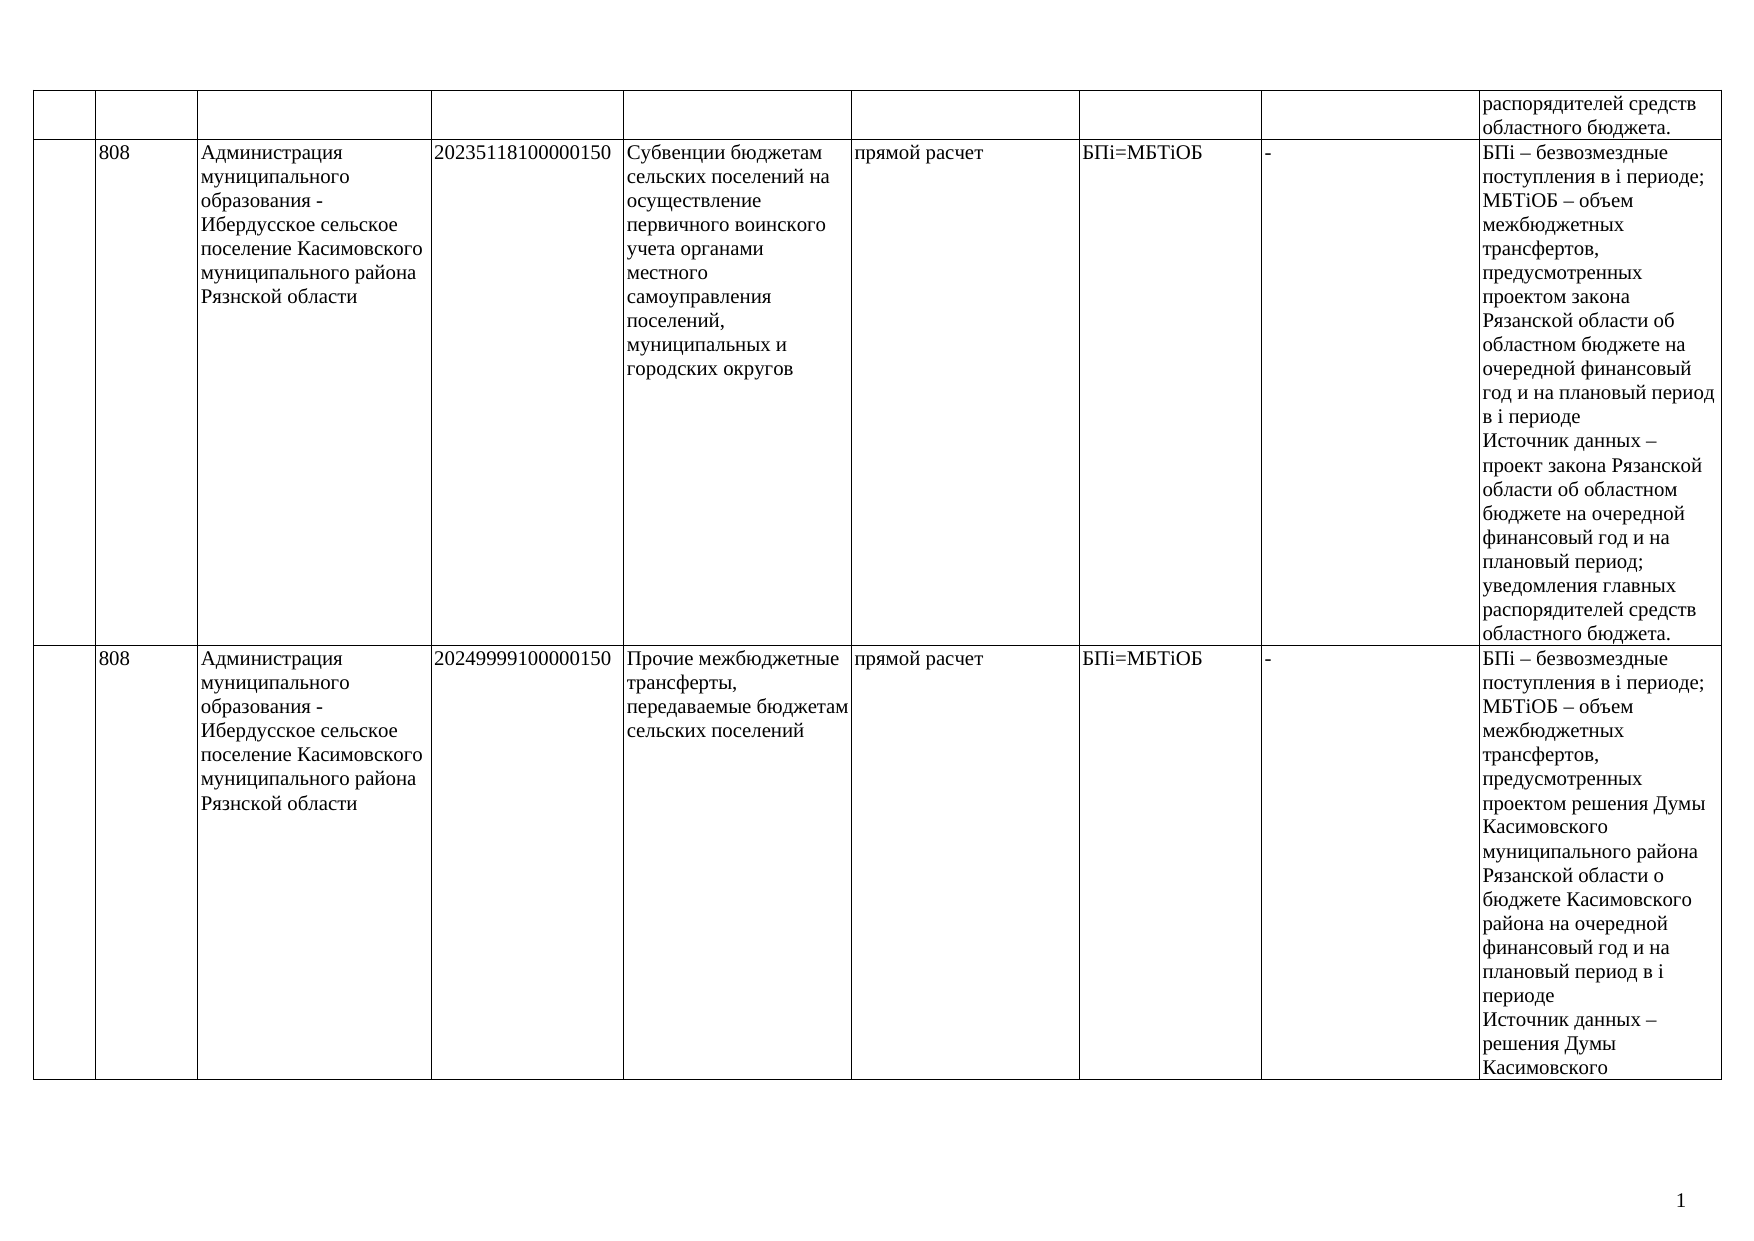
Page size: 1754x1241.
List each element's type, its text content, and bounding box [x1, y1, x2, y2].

table_cell прямой расчет [852, 646, 1079, 1079]
table_cell [34, 91, 95, 139]
table_cell БПi – безвозмездные поступления в i периоде; МБТiОБ – объем межбюджетных трансфертов, предусмотренных проектом закона Рязанской области об областном бюджете на очередной финансовый год и на плановый период в i периоде Источник данных – проект закона Рязанской области об областном бюджете на очередной финансовый год и на плановый период; уведомления главных распорядителей средств областного бюджета. [1480, 140, 1721, 645]
table_cell 20249999100000150 [432, 646, 623, 1079]
table_cell [34, 646, 95, 1079]
table_cell Администрация муниципального образования - Ибердусское сельское поселение Касимовского муниципального района Рязнской области [198, 140, 431, 645]
table_cell [852, 91, 1079, 139]
table_cell Прочие межбюджетные трансферты, передаваемые бюджетам сельских поселений [624, 646, 851, 1079]
table_cell БПi=МБТiОБ [1080, 646, 1261, 1079]
table_cell - [1262, 91, 1479, 139]
table_cell Субвенции бюджетам сельских поселений на осуществление первичного воинского учета органами местного самоуправления поселений, муниципальных и городских округов [624, 140, 851, 645]
table_cell распорядителей средств областного бюджета. [1480, 91, 1721, 139]
table_cell [624, 91, 851, 139]
table_cell [432, 91, 623, 139]
table_cell - [1262, 140, 1479, 645]
table_cell Администрация муниципального образования - Ибердусское сельское поселение Касимовского муниципального района Рязнской области [198, 646, 431, 1079]
table_cell [198, 91, 431, 139]
table_cell [1080, 91, 1261, 139]
table_cell 808 [96, 140, 197, 645]
table_cell 20235118100000150 [432, 140, 623, 645]
table_cell - [1262, 646, 1479, 1079]
table_cell прямой расчет [852, 140, 1079, 645]
table_cell [96, 91, 197, 139]
table_cell [34, 140, 95, 645]
table_cell БПi=МБТiОБ [1080, 140, 1261, 645]
table_cell БПi – безвозмездные поступления в i периоде; МБТiОБ – объем межбюджетных трансфертов, предусмотренных проектом решения Думы Касимовского муниципального района Рязанской области о бюджете Касимовского района на очередной финансовый год и на плановый период в i периоде Источник данных – решения Думы Касимовского [1480, 646, 1721, 1079]
table_cell 808 [96, 646, 197, 1079]
